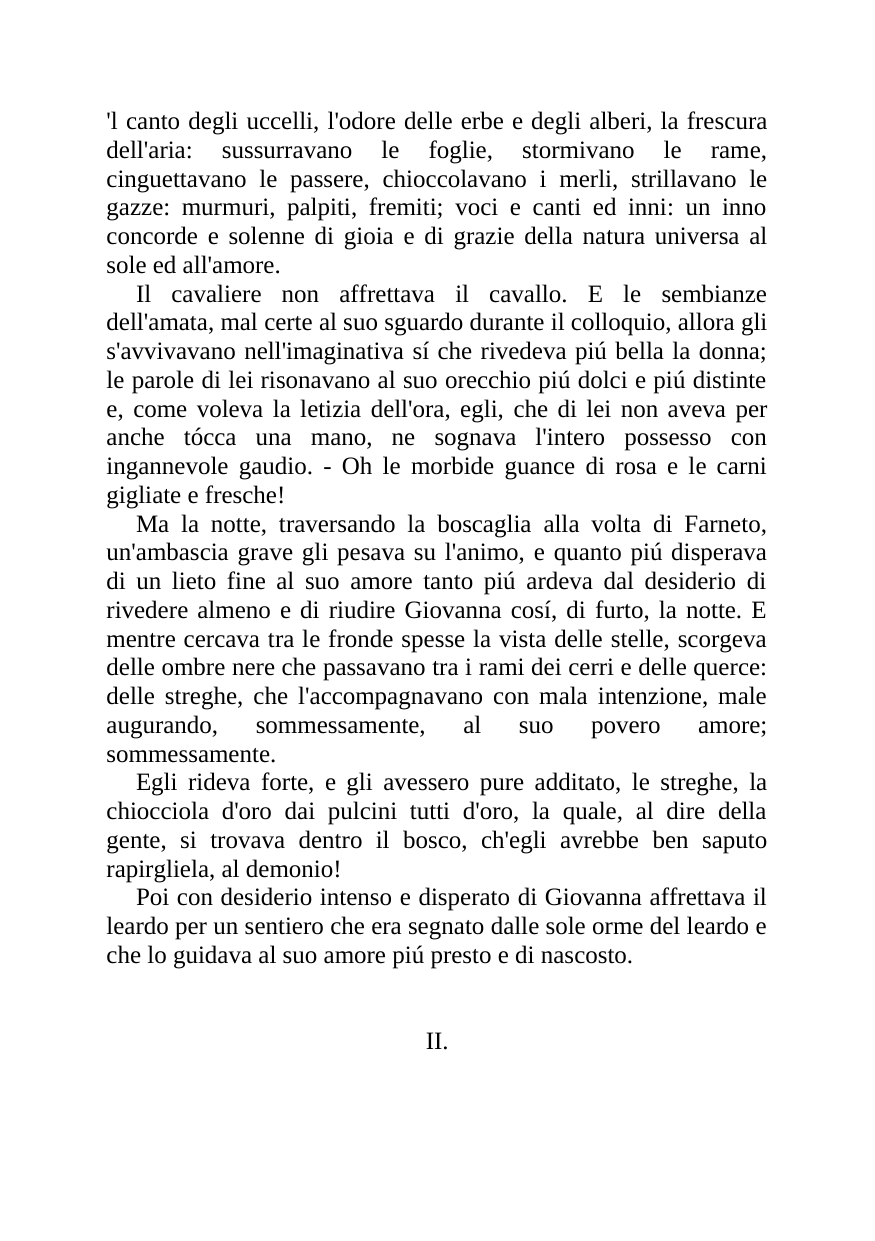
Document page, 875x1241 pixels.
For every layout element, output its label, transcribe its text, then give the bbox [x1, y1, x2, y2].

text 'l canto degli uccelli, l'odore delle erbe e degli alberi, la frescura dell'aria: sussurravano le foglie, stormivano le rame, cinguettavano le passere, chioccolavano i merli, strillavano le gazze: murmuri, palpiti, fremiti; voci e canti ed inni: un inno concorde e solenne di gioia e di grazie della natura universa al sole ed all'amore. [106, 106, 768, 279]
text Il cavaliere non affrettava il cavallo. E le sembianze dell'amata, mal certe al suo sguardo durante il colloquio, allora gli s'avvivavano nell'imaginativa sí che rivedeva piú bella la donna; le parole di lei risonavano al suo orecchio piú dolci e piú distinte e, come voleva la letizia dell'ora, egli, che di lei non aveva per anche tócca una mano, ne sognava l'intero possesso con ingannevole gaudio. - Oh le morbide guance di rosa e le carni gigliate e fresche! [106, 279, 768, 509]
text II. [106, 1026, 768, 1055]
text Ma la notte, traversando la boscaglia alla volta di Farneto, un'ambascia grave gli pesava su l'animo, e quanto piú disperava di un lieto fine al suo amore tanto piú ardeva dal desiderio di rivedere almeno e di riudire Giovanna cosí, di furto, la notte. E mentre cercava tra le fronde spesse la vista delle stelle, scorgeva delle ombre nere che passavano tra i rami dei cerri e delle querce: delle streghe, che l'accompagnavano con mala intenzione, male augurando, sommessamente, al suo povero amore; sommessamente. [106, 509, 768, 767]
text Egli rideva forte, e gli avessero pure additato, le streghe, la chiocciola d'oro dai pulcini tutti d'oro, la quale, al dire della gente, si trovava dentro il bosco, ch'egli avrebbe ben saputo rapirgliela, al demonio! [106, 767, 768, 882]
text Poi con desiderio intenso e disperato di Giovanna affrettava il leardo per un sentiero che era segnato dalle sole orme del leardo e che lo guidava al suo amore piú presto e di nascosto. [106, 882, 768, 969]
